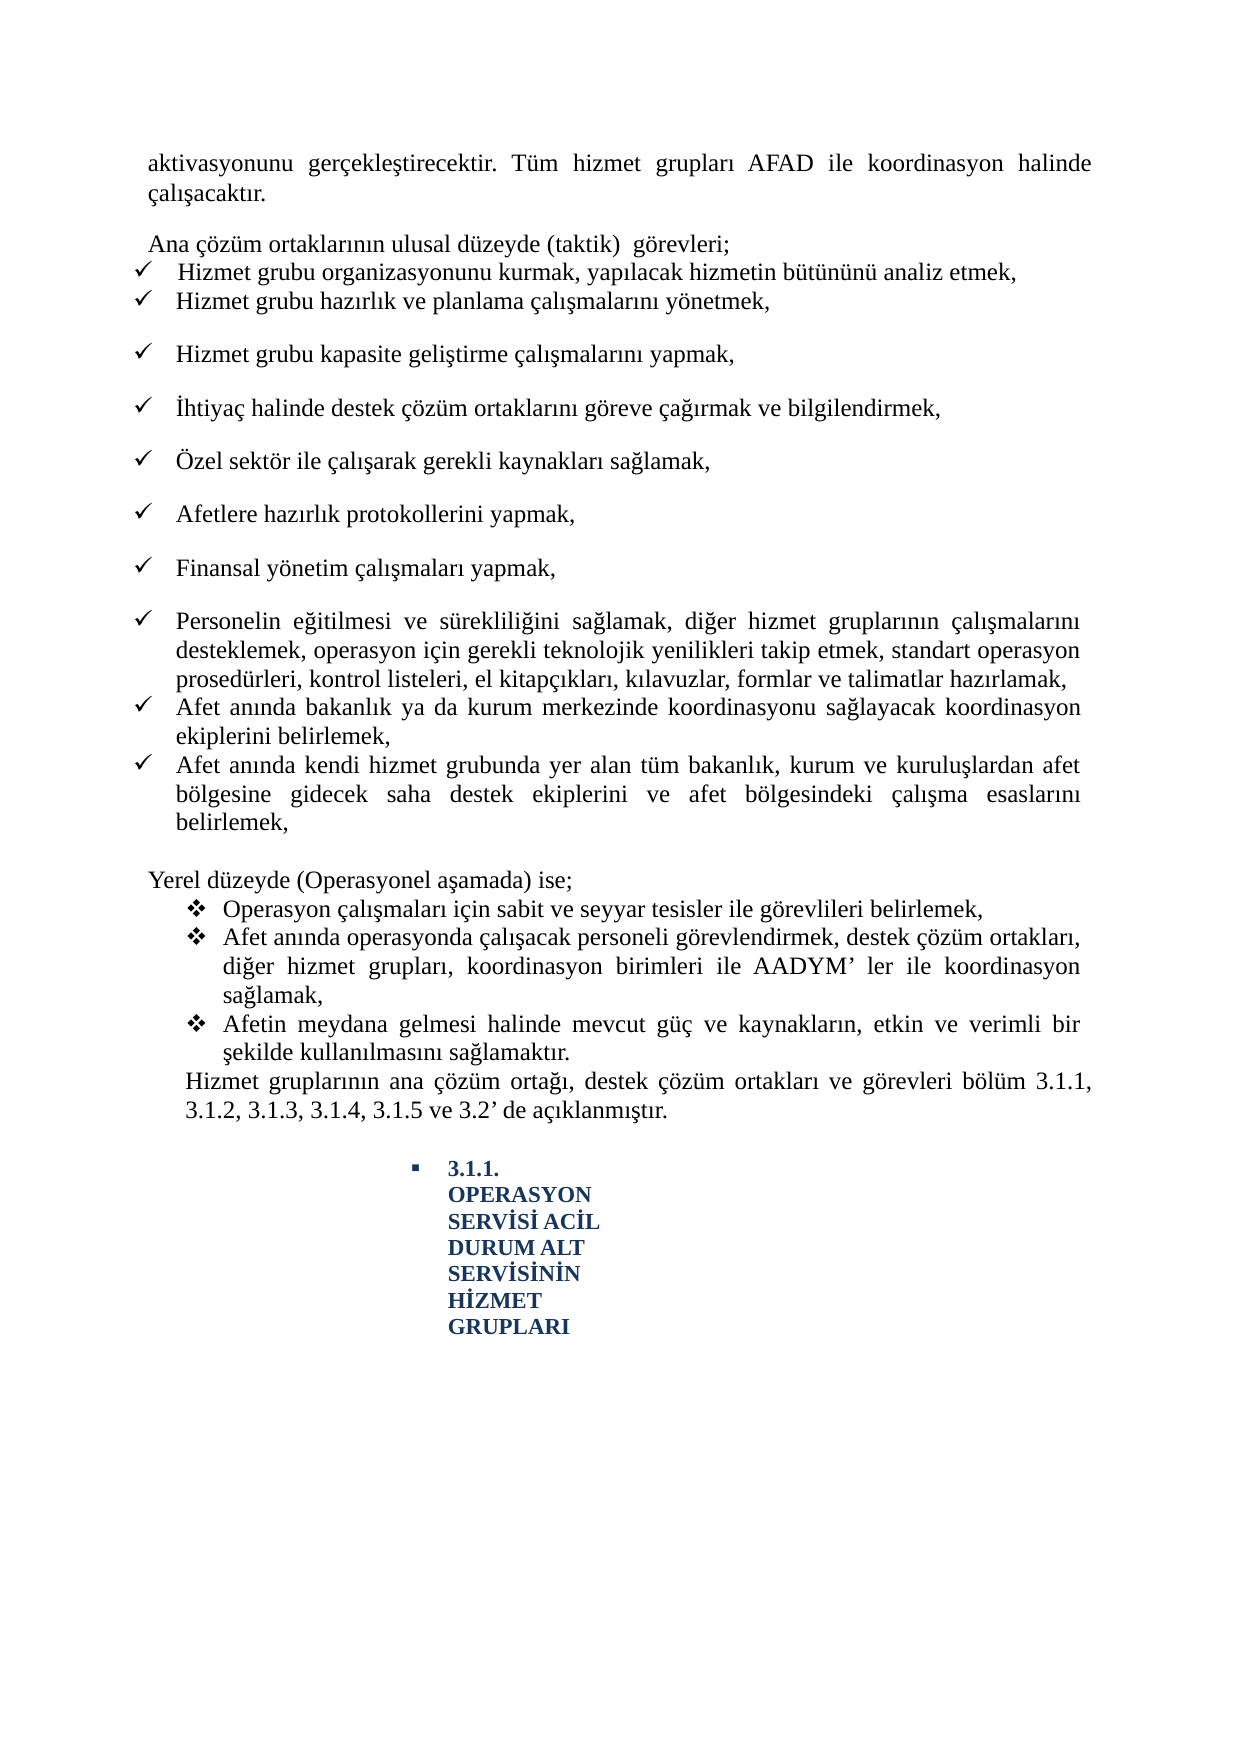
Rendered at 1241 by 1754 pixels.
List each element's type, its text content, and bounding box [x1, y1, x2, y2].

table_cell Afetin meydana gelmesi halinde mevcut güç ve kaynakların, etkin ve verimli bir şekilde kullanılmasını sağlamaktır. [136, 1009, 1093, 1066]
table_cell Özel sektör ile çalışarak gerekli kaynakları sağlamak, [136, 446, 1093, 499]
table_cell Afet anında operasyonda çalışacak personeli görevlendirmek, destek çözüm ortakları, diğer hizmet grupları, koordinasyon birimleri ile AADYM’ ler ile koordinasyon sağlamak, [136, 923, 1093, 1009]
table_cell Yerel düzeyde (Operasyonel aşamada) ise; Operasyon çalışmaları için sabit ve seyyar tesisler ile görevlileri belirlemek, [136, 836, 1093, 922]
table_cell Afetlere hazırlık protokollerini yapmak, [136, 500, 1093, 553]
list Hizmet grubu organizasyonunu kurmak, yapılacak hizmetin bütününü analiz etmek, [133, 257, 1092, 286]
table_cell Personelin eğitilmesi ve sürekliliğini sağlamak, diğer hizmet gruplarının çalışmalarını desteklemek, operasyon için gerekli teknolojik yenilikleri takip etmek, standart operasyon prosedürleri, kontrol listeleri, el kitapçıkları, kılavuzlar, formlar ve talimatlar hazırlamak, [136, 606, 1093, 692]
table_cell Finansal yönetim çalışmaları yapmak, [136, 553, 1093, 606]
table_header Hizmet grubu hazırlık ve planlama çalışmalarını yönetmek, [136, 286, 1093, 339]
text Ana çözüm ortaklarının ulusal düzeyde (taktik) görevleri; [148, 229, 1092, 257]
text Hizmet gruplarının ana çözüm ortağı, destek çözüm ortakları ve görevleri bölüm 3.1.1, 3.1.2, 3.1.3, 3.1.4, 3.1.5 ve 3.2’ de açıklanmıştır. [185, 1066, 1092, 1124]
table_cell Hizmet grubu kapasite geliştirme çalışmalarını yapmak, [136, 340, 1093, 393]
table_cell Afet anında bakanlık ya da kurum merkezinde koordinasyonu sağlayacak koordinasyon ekiplerini belirlemek, [136, 693, 1093, 750]
text aktivasyonunu gerçekleştirecektir. Tüm hizmet grupları AFAD ile koordinasyon halinde çalışacaktır. [148, 148, 1092, 207]
table_cell İhtiyaç halinde destek çözüm ortaklarını göreve çağırmak ve bilgilendirmek, [136, 393, 1093, 446]
table_header 3.1.1. OPERASYON SERVİSİ ACİL DURUM ALT SERVİSİNİN HİZMET GRUPLARI [136, 1124, 652, 1405]
table_cell Afet anında kendi hizmet grubunda yer alan tüm bakanlık, kurum ve kuruluşlardan afet bölgesine gidecek saha destek ekiplerini ve afet bölgesindeki çalışma esaslarını belirlemek, [136, 750, 1093, 836]
